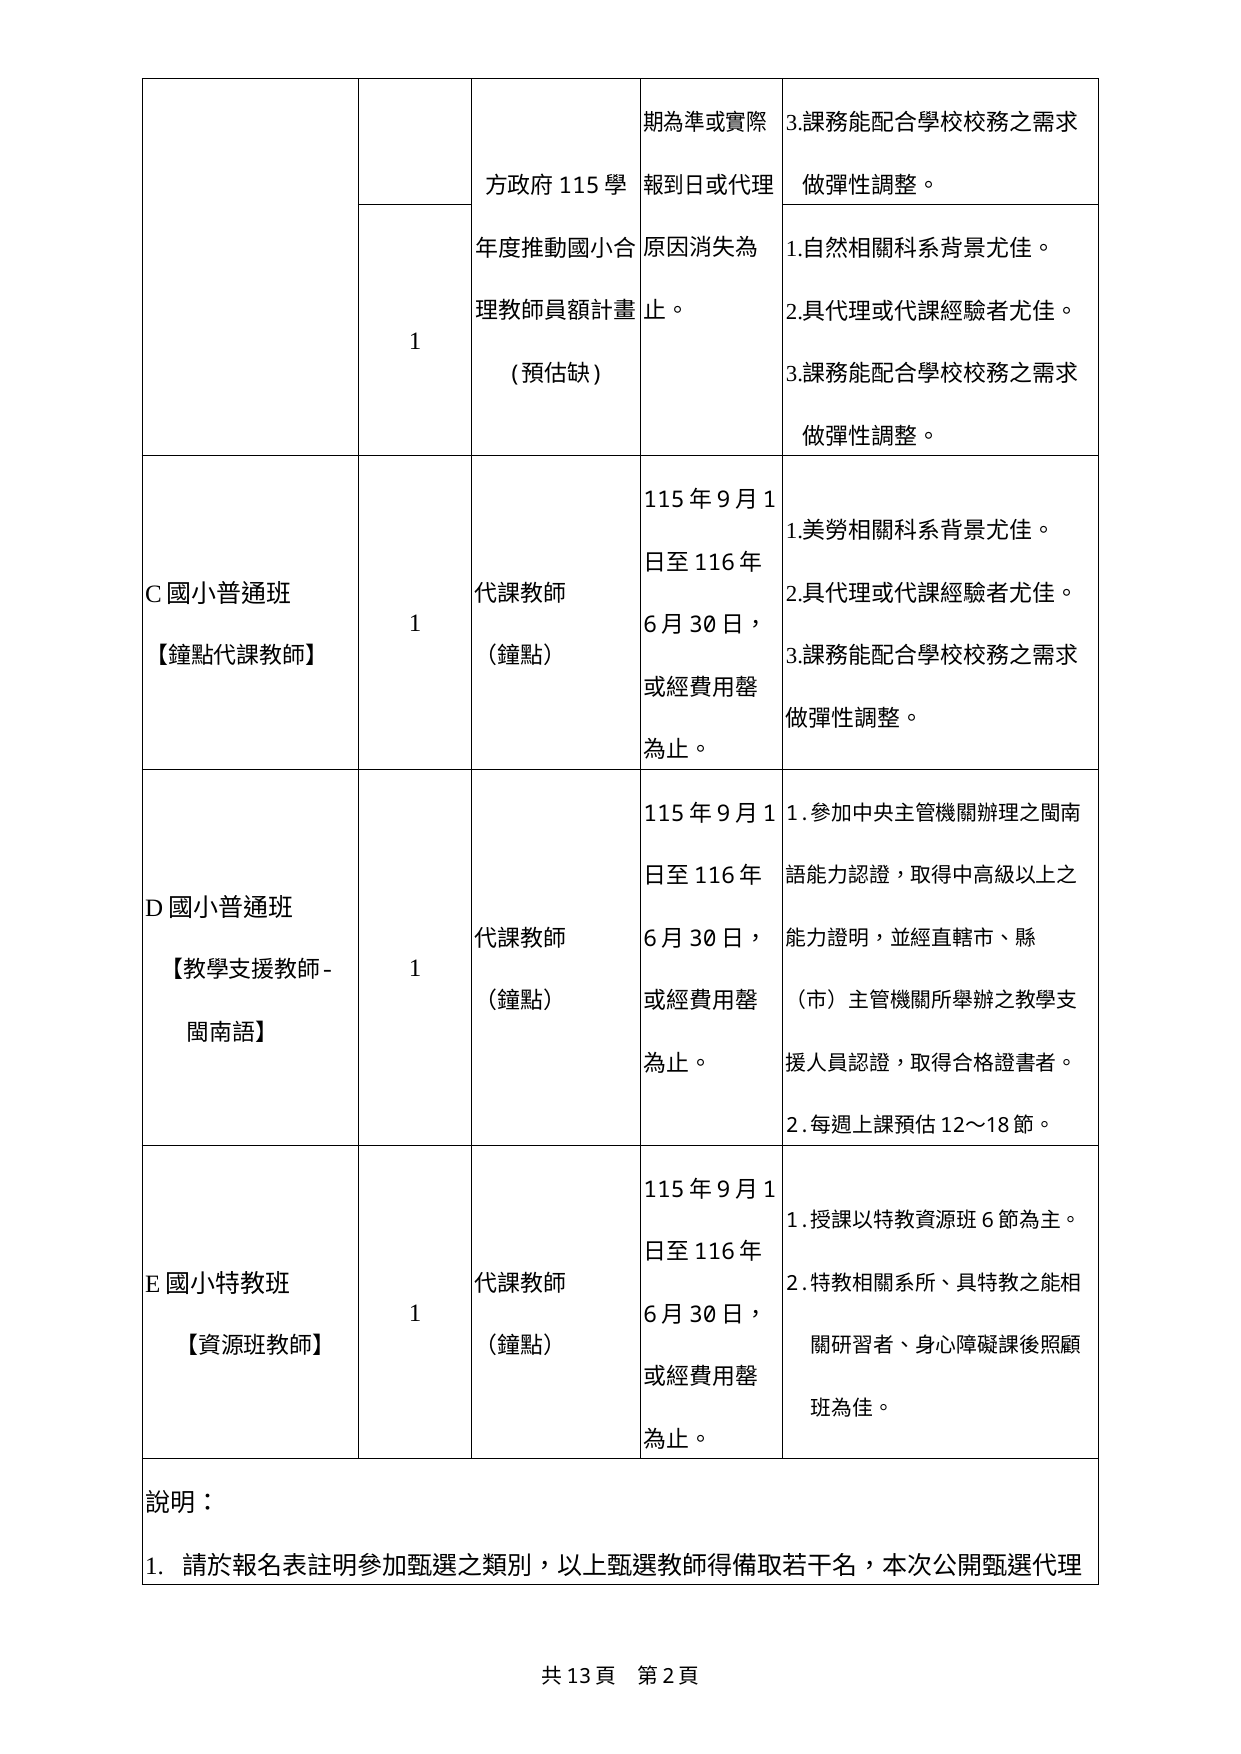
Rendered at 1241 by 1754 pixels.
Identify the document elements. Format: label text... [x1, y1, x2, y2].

table_cell E國小特教班 【資源班教師】 [143, 1146, 358, 1458]
table_cell 1.授課以特教資源班6節為主。 2.特教相關系所、具特教之能相 關研習者、身心障礙課後照顧 班為佳。 [783, 1146, 1098, 1458]
table_cell 115年9月1日至116年6月30日，或經費用罄為止。 [641, 1146, 782, 1458]
table_cell C國小普通班 【鐘點代課教師】 [143, 456, 358, 769]
table_cell 1 [359, 205, 471, 455]
table_cell 1.參加中央主管機關辦理之閩南語能力認證，取得中高級以上之能力證明，並經直轄市、縣（市）主管機關所舉辦之教學支援人員認證，取得合格證書者。 2.每週上課預估12〜18節。 [783, 770, 1098, 1145]
table_cell [143, 79, 358, 455]
table_cell [359, 79, 471, 204]
table_cell 代課教師 （鐘點） [472, 1146, 640, 1458]
table_cell 115年9月1日至116年6月30日，或經費用罄為止。 [641, 770, 782, 1145]
table_cell 3.課務能配合學校校務之需求 做彈性調整。 [783, 79, 1098, 204]
table_cell 代課教師 （鐘點） [472, 456, 640, 769]
table_cell 1 [359, 456, 471, 769]
table_cell D國小普通班 【教學支援教師- 閩南語】 [143, 770, 358, 1145]
table_cell 代課教師 （鐘點） [472, 770, 640, 1145]
table_cell 1 [359, 770, 471, 1145]
table_cell 115年9月1日至116年6月30日，或經費用罄為止。 [641, 456, 782, 769]
table_cell 方政府115學年度推動國小合理教師員額計畫(預估缺) [472, 79, 640, 455]
table_cell 1.美勞相關科系背景尤佳。 2.具代理或代課經驗者尤佳。 3.課務能配合學校校務之需求做彈性調整。 [783, 456, 1098, 769]
table_cell 1.自然相關科系背景尤佳。 2.具代理或代課經驗者尤佳。 3.課務能配合學校校務之需求 做彈性調整。 [783, 205, 1098, 455]
table_cell 1 [359, 1146, 471, 1458]
table_cell 說明： 請於報名表註明參加甄選之類別，以上甄選教師得備取若干名，本次公開甄選代理 [143, 1459, 1098, 1584]
table_cell 期為準或實際報到日或代理原因消失為止。 [641, 79, 782, 455]
